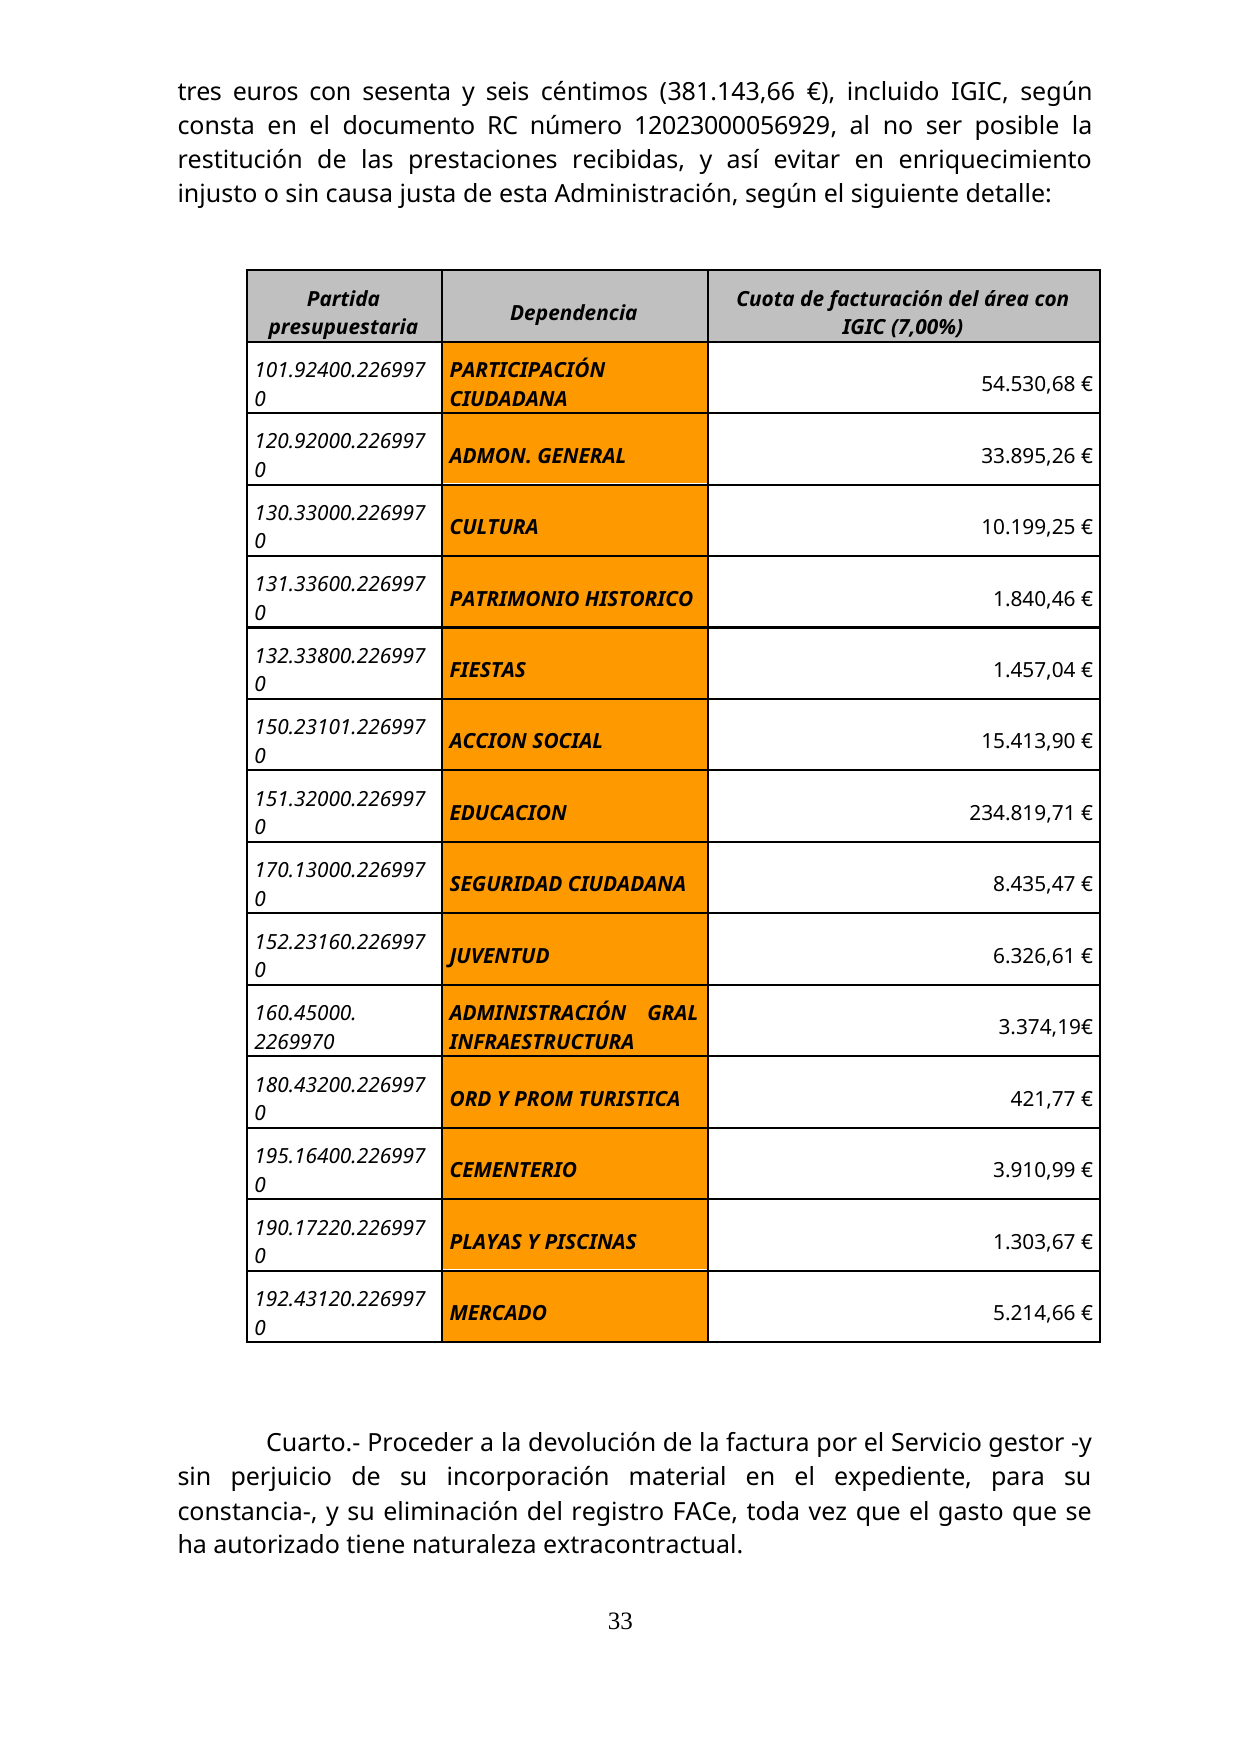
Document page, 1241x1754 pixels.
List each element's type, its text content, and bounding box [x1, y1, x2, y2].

table_cell 1.303,67 € [709, 1200, 1099, 1269]
table_cell 180.43200.2269970 [248, 1057, 441, 1127]
table_cell 190.17220.2269970 [248, 1200, 441, 1269]
table_cell 195.16400.2269970 [248, 1129, 441, 1198]
table_cell 421,77 € [709, 1057, 1099, 1127]
table_header Partida presupuestaria [248, 271, 441, 341]
table_cell 130.33000.2269970 [248, 486, 441, 555]
table_cell 54.530,68 € [709, 343, 1099, 412]
table_cell 5.214,66 € [709, 1272, 1099, 1341]
table_cell 131.33600.2269970 [248, 557, 441, 626]
table_cell 192.43120.2269970 [248, 1272, 441, 1341]
table_cell 234.819,71 € [709, 771, 1099, 841]
table_cell EDUCACION [443, 771, 707, 841]
table_cell CEMENTERIO [443, 1129, 707, 1198]
table_cell 132.33800.2269970 [248, 629, 441, 698]
table_cell 8.435,47 € [709, 843, 1099, 912]
table_cell 120.92000.2269970 [248, 414, 441, 483]
table_header Cuota de facturación del área con IGIC (7,00%) [709, 271, 1099, 341]
table_cell [442, 1343, 708, 1384]
table_cell [708, 1343, 1100, 1384]
table_cell PARTICIPACIÓN CIUDADANA [443, 343, 707, 412]
table_cell PATRIMONIO HISTORICO [443, 557, 707, 626]
table_cell 6.326,61 € [709, 914, 1099, 984]
table_cell 3.374,19€ [709, 986, 1099, 1055]
table_cell [442, 1384, 708, 1425]
text tres euros con sesenta y seis céntimos (381.143,66 €), incluido IGIC, según consta en el documento RC número 12023000056929, al no ser posible la restitución de las prestaciones recibidas, y así evitar en enriquecimiento injusto o sin causa justa de esta Administración, según el siguiente detalle: [177, 74, 1093, 210]
table_cell JUVENTUD [443, 914, 707, 984]
table_cell [708, 1384, 1100, 1425]
table_cell SEGURIDAD CIUDADANA [443, 843, 707, 912]
table_cell FIESTAS [443, 629, 707, 698]
table_cell ADMON. GENERAL [443, 414, 707, 483]
table_cell ADMINISTRACIÓN GRAL INFRAESTRUCTURA [443, 986, 707, 1055]
text Cuarto.- Proceder a la devolución de la factura por el Servicio gestor -y sin perjuicio de su incorporación material en el expediente, para su constancia-, y su eliminación del registro FACe, toda vez que el gasto que se ha autorizado tiene naturaleza extracontractual. [177, 1425, 1093, 1561]
table_cell CULTURA [443, 486, 707, 555]
table_cell 160.45000. 2269970 [248, 986, 441, 1055]
table_cell 15.413,90 € [709, 700, 1099, 769]
table_cell 33.895,26 € [709, 414, 1099, 483]
table_cell 1.840,46 € [709, 557, 1099, 626]
table_cell 3.910,99 € [709, 1129, 1099, 1198]
table_cell 170.13000.2269970 [248, 843, 441, 912]
table_cell 1.457,04 € [709, 629, 1099, 698]
table_cell PLAYAS Y PISCINAS [443, 1200, 707, 1269]
table_cell 151.32000.2269970 [248, 771, 441, 841]
table_cell 152.23160.2269970 [248, 914, 441, 984]
table_cell ORD Y PROM TURISTICA [443, 1057, 707, 1127]
table_cell [247, 1343, 442, 1384]
table_cell 10.199,25 € [709, 486, 1099, 555]
table_cell 101.92400.2269970 [248, 343, 441, 412]
table_cell MERCADO [443, 1272, 707, 1341]
table_cell [247, 1384, 442, 1425]
table_cell ACCION SOCIAL [443, 700, 707, 769]
table_cell 150.23101.2269970 [248, 700, 441, 769]
table_header Dependencia [443, 271, 707, 341]
